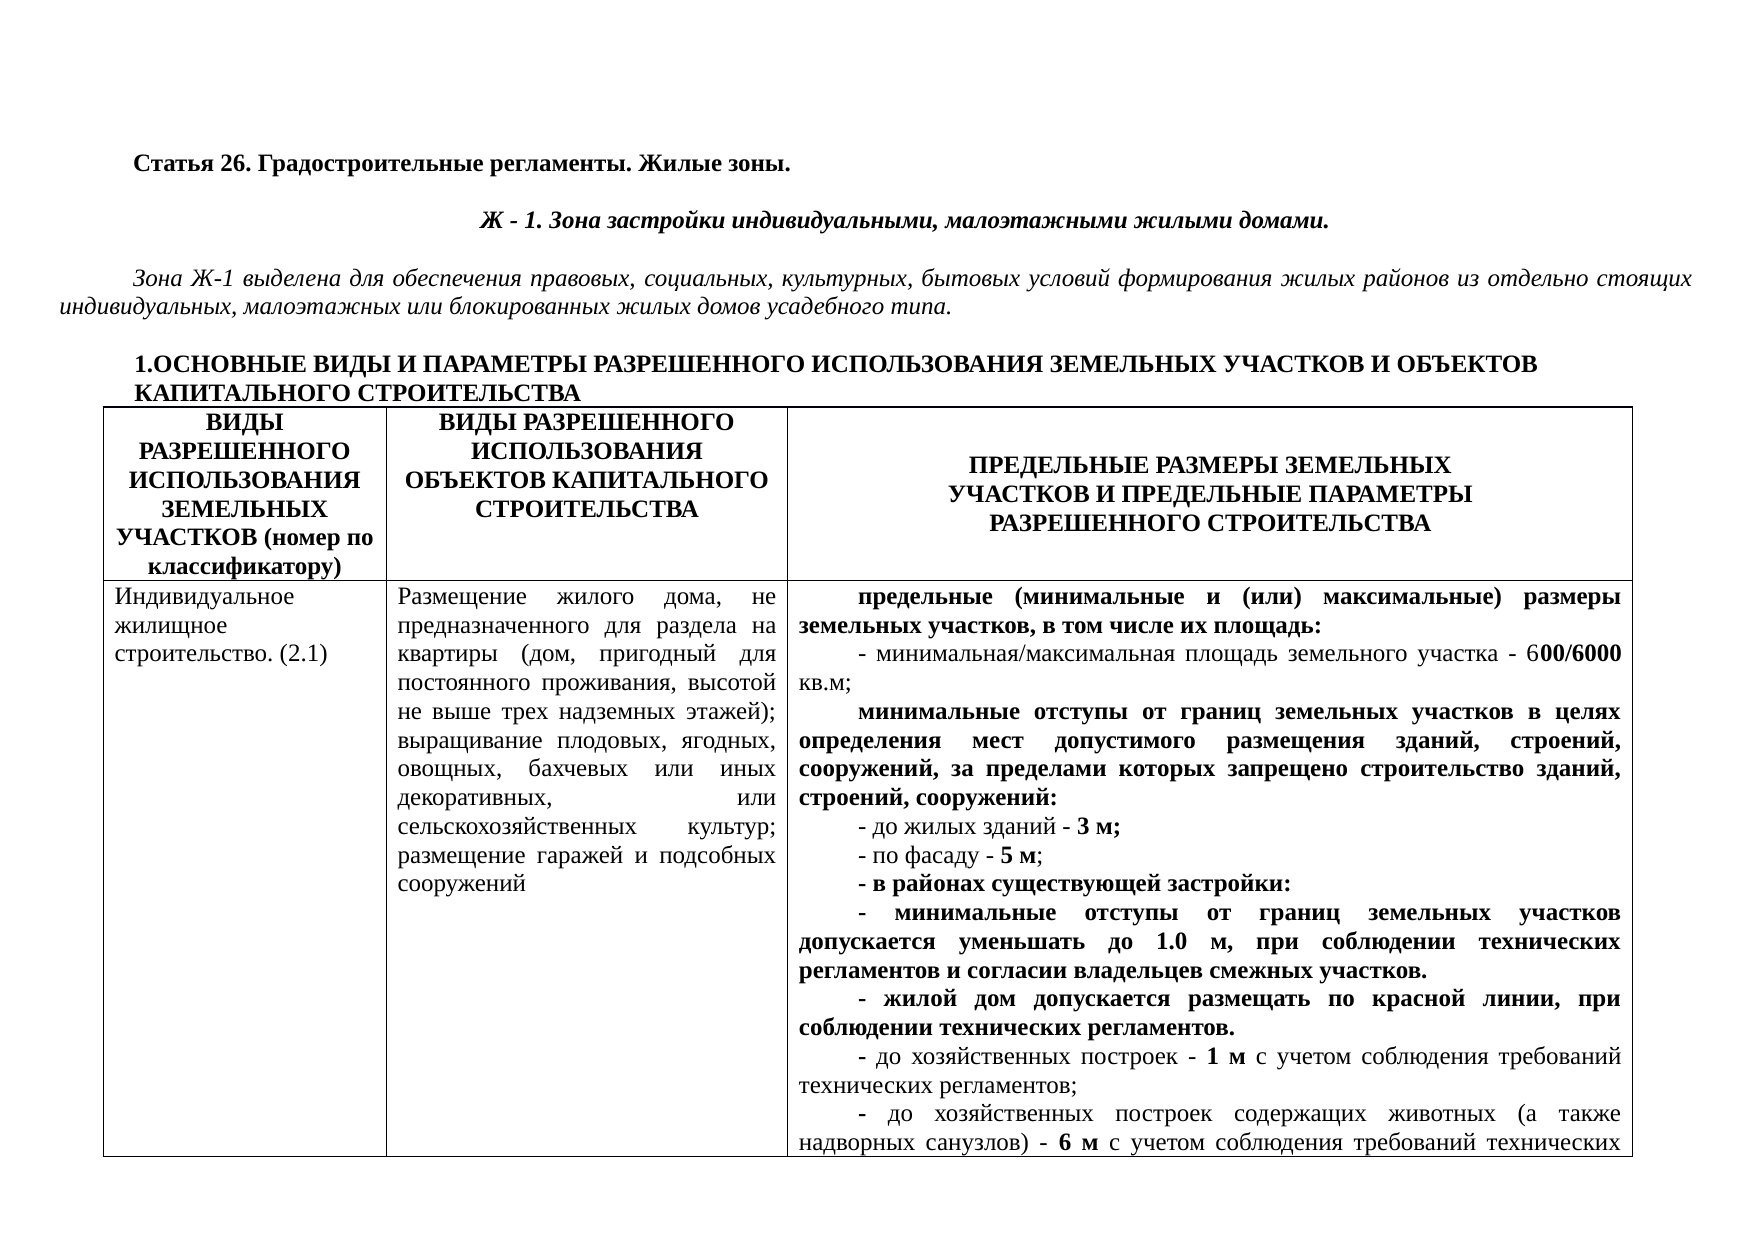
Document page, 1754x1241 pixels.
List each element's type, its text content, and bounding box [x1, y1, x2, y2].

table_header ПРЕДЕЛЬНЫЕ РАЗМЕРЫ ЗЕМЕЛЬНЫХ УЧАСТКОВ И ПРЕДЕЛЬНЫЕ ПАРАМЕТРЫ РАЗРЕШЕННОГО СТРОИТЕЛЬСТВА [788, 408, 1632, 580]
table_cell предельные (минимальные и (или) максимальные) размеры земельных участков, в том числе их площадь: - минимальная/максимальная площадь земельного участка - 600/6000 кв.м; минимальные отступы от границ земельных участков в целях определения мест допустимого размещения зданий, строений, сооружений, за пределами которых запрещено строительство зданий, строений, сооружений: - до жилых зданий - 3 м; - по фасаду - 5 м; - в районах существующей застройки: - минимальные отступы от границ земельных участков допускается уменьшать до 1.0 м, при соблюдении технических регламентов и согласии владельцев смежных участков. - жилой дом допускается размещать по красной линии, при соблюдении технических регламентов. - до хозяйственных построек - 1 м с учетом соблюдения требований технических регламентов; - до хозяйственных построек содержащих животных (а также надворных санузлов) - 6 м с учетом соблюдения требований технических [788, 581, 1632, 1156]
text Ж - 1. Зона застройки индивидуальными, малоэтажными жилыми домами. [118, 205, 1695, 234]
text Статья 26. Градостроительные регламенты. Жилые зоны. [59, 148, 1695, 176]
table_header ВИДЫ РАЗРЕШЕННОГО ИСПОЛЬЗОВАНИЯ ЗЕМЕЛЬНЫХ УЧАСТКОВ (номер по классификатору) [104, 408, 386, 580]
list ОСНОВНЫЕ ВИДЫ И ПАРАМЕТРЫ РАЗРЕШЕННОГО ИСПОЛЬЗОВАНИЯ ЗЕМЕЛЬНЫХ УЧАСТКОВ И ОБЪЕКТОВ КАПИТАЛЬНОГО СТРОИТЕЛЬСТВА [134, 349, 1695, 406]
text Зона Ж-1 выделена для обеспечения правовых, социальных, культурных, бытовых условий формирования жилых районов из отдельно стоящих индивидуальных, малоэтажных или блокированных жилых домов усадебного типа. [59, 263, 1695, 320]
table_cell Размещение жилого дома, не предназначенного для раздела на квартиры (дом, пригодный для постоянного проживания, высотой не выше трех надземных этажей); выращивание плодовых, ягодных, овощных, бахчевых или иных декоративных, или сельскохозяйственных культур; размещение гаражей и подсобных сооружений [387, 581, 787, 1156]
table_cell Индивидуальное жилищное строительство. (2.1) [104, 581, 386, 1156]
table_header ВИДЫ РАЗРЕШЕННОГО ИСПОЛЬЗОВАНИЯ ОБЪЕКТОВ КАПИТАЛЬНОГО СТРОИТЕЛЬСТВА [387, 408, 787, 580]
